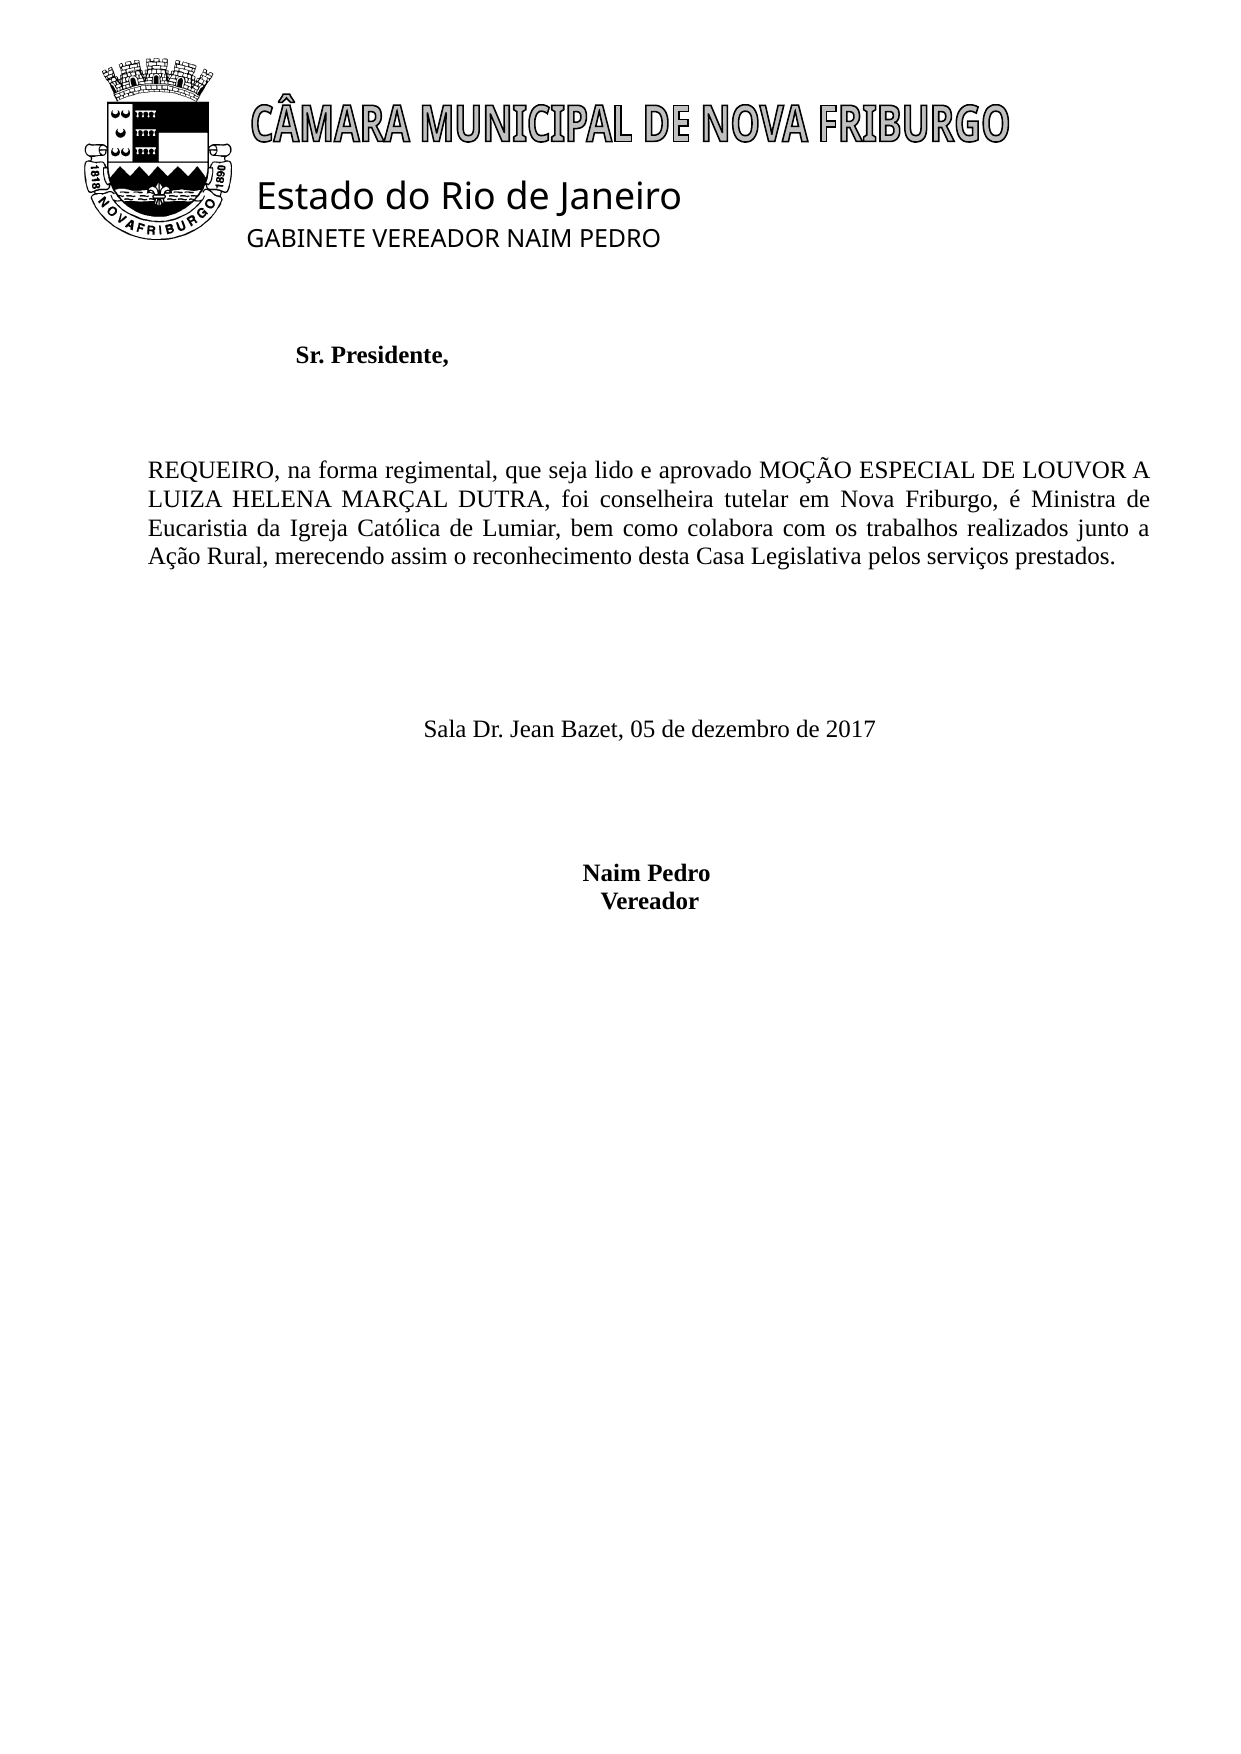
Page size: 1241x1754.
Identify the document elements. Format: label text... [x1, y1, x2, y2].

text Sr. Presidente, [148, 340, 1152, 369]
text Naim Pedro [148, 858, 1152, 886]
text Vereador [148, 886, 1152, 915]
picture [83, 56, 233, 241]
text REQUEIRO, na forma regimental, que seja lido e aprovado MOÇÃO ESPECIAL DE LOUVOR A LUIZA HELENA MARÇAL DUTRA, foi conselheira tutelar em Nova Friburgo, é Ministra de Eucaristia da Igreja Católica de Lumiar, bem como colabora com os trabalhos realizados junto a Ação Rural, merecendo assim o reconhecimento desta Casa Legislativa pelos serviços prestados. [148, 455, 1152, 570]
text Sala Dr. Jean Bazet, 05 de dezembro de 2017 [148, 714, 1152, 743]
